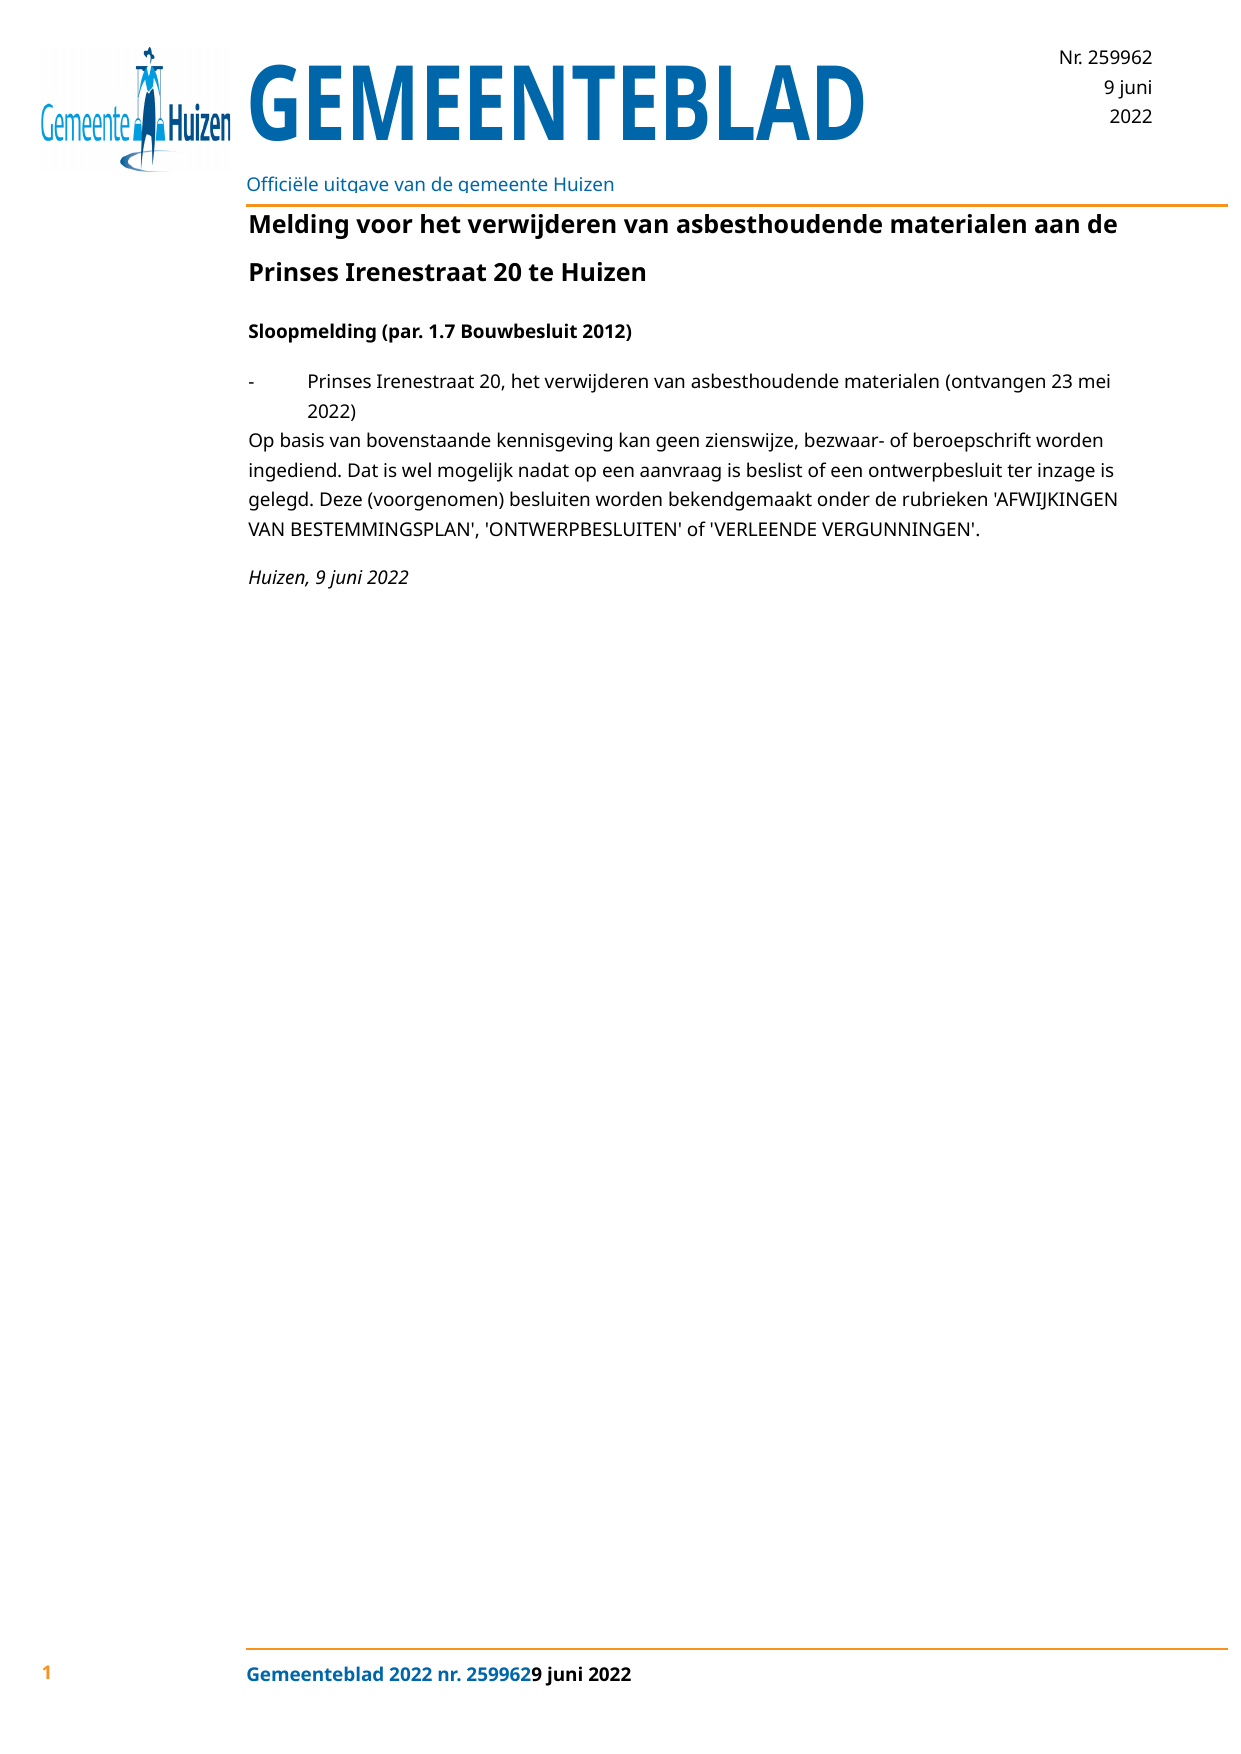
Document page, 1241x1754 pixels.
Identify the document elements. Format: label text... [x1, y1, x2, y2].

picture [41, 47, 231, 172]
text Sloopmelding (par. 1.7 Bouwbesluit 2012) [248, 318, 1152, 344]
text Melding voor het verwijderen van asbesthoudende materialen aan de Prinses Irenestraat 20 te Huizen [248, 207, 1152, 288]
text Op basis van bovenstaande kennisgeving kan geen zienswijze, bezwaar- of beroepschrift worden ingediend. Dat is wel mogelijk nadat op een aanvraag is beslist of een ontwerpbesluit ter inzage is gelegd. Deze (voorgenomen) besluiten worden bekendgemaakt onder de rubrieken 'AFWIJKINGEN VAN BESTEMMINGSPLAN', 'ONTWERPBESLUITEN' of 'VERLEENDE VERGUNNINGEN'. [248, 427, 1152, 542]
list Prinses Irenestraat 20, het verwijderen van asbesthoudende materialen (ontvangen 23 mei 2022) [248, 368, 1152, 424]
text Huizen, 9 juni 2022 [248, 564, 1152, 590]
